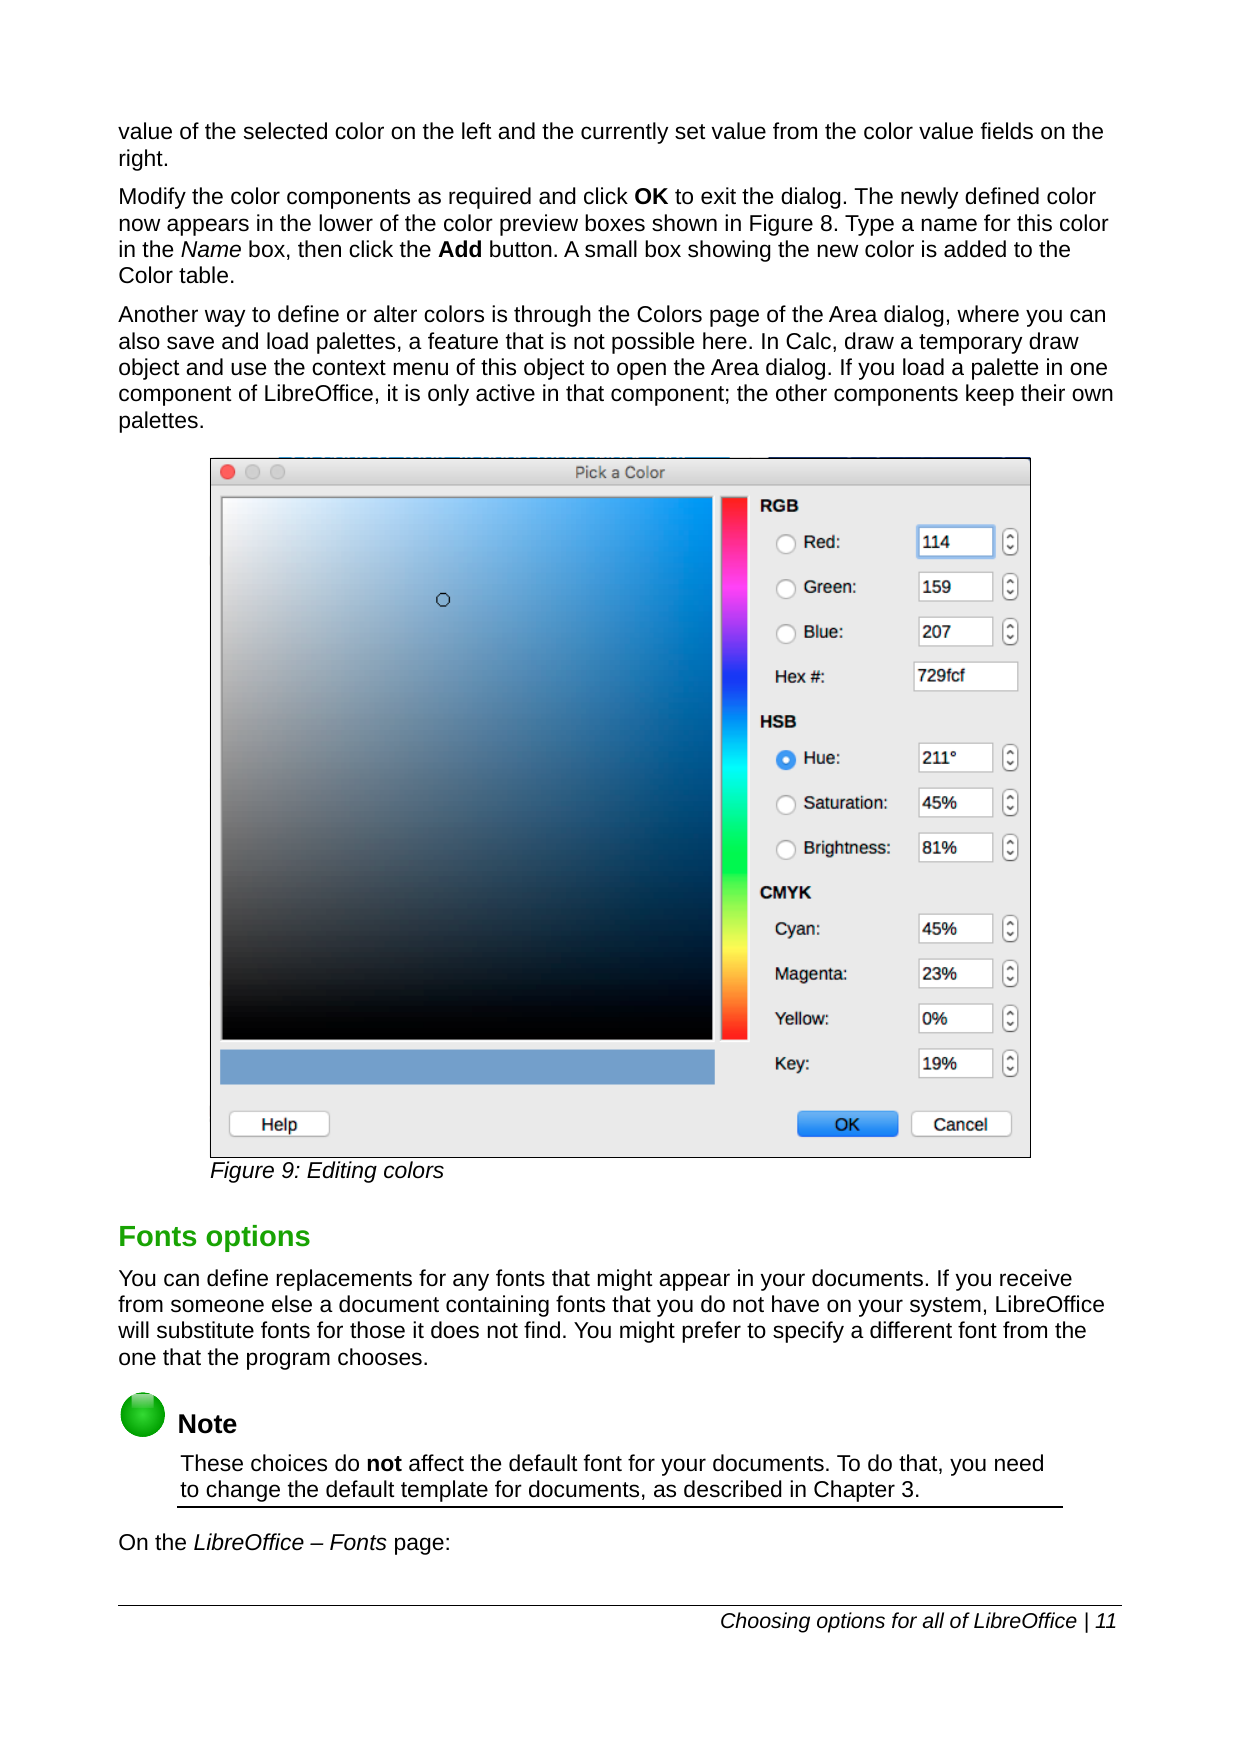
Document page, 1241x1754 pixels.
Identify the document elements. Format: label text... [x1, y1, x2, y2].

text value of the selected color on the left and the currently set value from the color value fields on the right. [118, 118, 1122, 171]
text On the LibreOffice – Fonts page: [118, 1529, 1122, 1555]
text Figure 9: Editing colors [210, 1158, 1031, 1183]
subtitle Fonts options [118, 1219, 1122, 1253]
subtitle Note [118, 1390, 1122, 1439]
text These choices do not affect the default font for your documents. To do that, you need to change the default template for documents, as described in Chapter 3. [177, 1447, 1063, 1506]
text You can define replacements for any fonts that might appear in your documents. If you receive from someone else a document containing fonts that you do not have on your system, LibreOffice will substitute fonts for those it does not find. You might prefer to specify a different font from the one that the program chooses. [118, 1264, 1122, 1370]
picture [211, 459, 1030, 1157]
text Another way to define or alter colors is through the Colors page of the Area dialog, where you can also save and load palettes, a feature that is not possible here. In Calc, draw a temporary draw object and use the context menu of this object to open the Area dialog. If you load a palette in one component of LibreOffice, it is only active in that component; the other components keep their own palettes. [118, 301, 1122, 433]
text Modify the color components as required and click OK to exit the dialog. The newly defined color now appears in the lower of the color preview boxes shown in Figure 8. Type a name for this color in the Name box, then click the Add button. A small box showing the new color is added to the Color table. [118, 183, 1122, 289]
